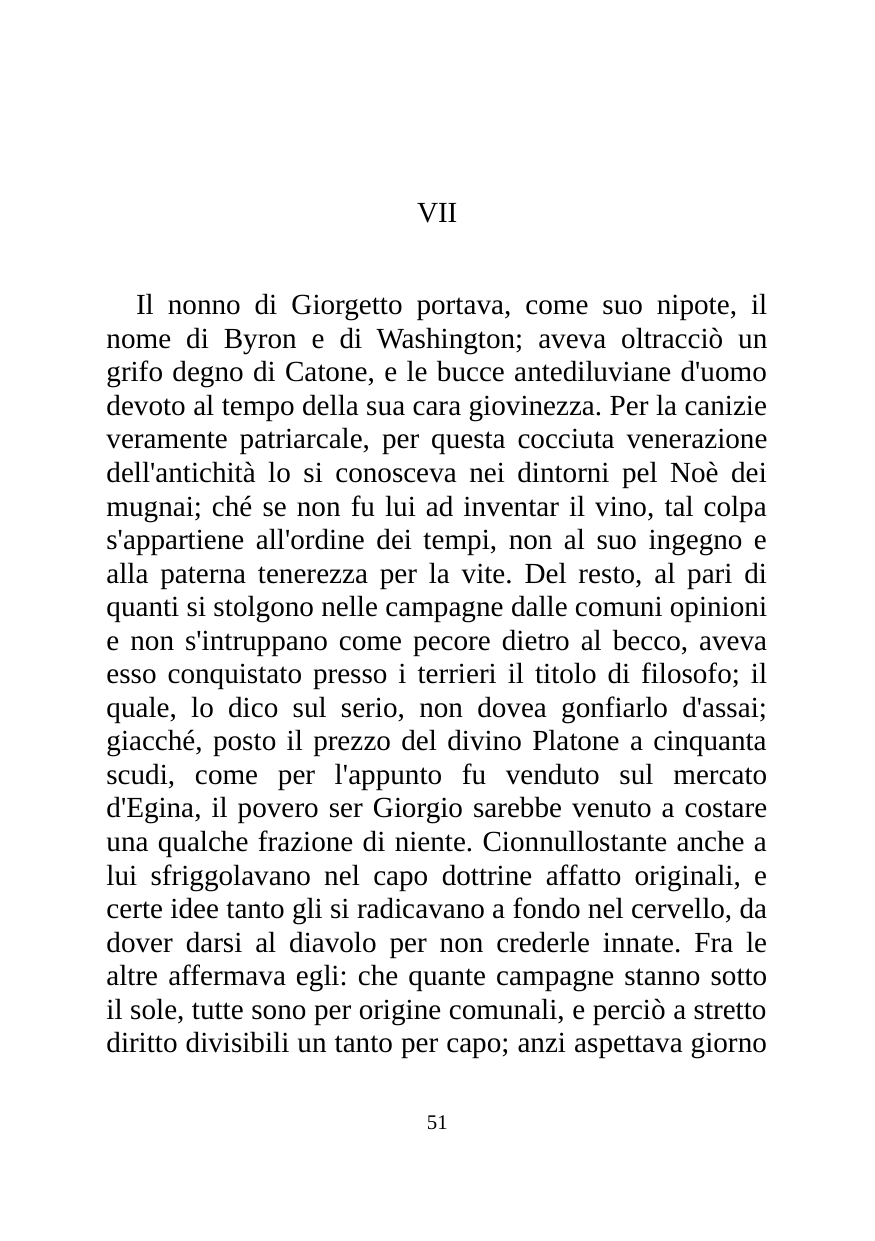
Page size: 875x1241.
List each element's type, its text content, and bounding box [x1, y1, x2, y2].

text Il nonno di Giorgetto portava, come suo nipote, il nome di Byron e di Washington; aveva oltracciò un grifo degno di Catone, e le bucce antediluviane d'uomo devoto al tempo della sua cara giovinezza. Per la canizie veramente patriarcale, per questa cocciuta venerazione dell'antichità lo si conosceva nei dintorni pel Noè dei mugnai; ché se non fu lui ad inventar il vino, tal colpa s'appartiene all'ordine dei tempi, non al suo ingegno e alla paterna tenerezza per la vite. Del resto, al pari di quanti si stolgono nelle campagne dalle comuni opinioni e non s'intruppano come pecore dietro al becco, aveva esso conquistato presso i terrieri il titolo di filosofo; il quale, lo dico sul serio, non dovea gonfiarlo d'assai; giacché, posto il prezzo del divino Platone a cinquanta scudi, come per l'appunto fu venduto sul mercato d'Egina, il povero ser Giorgio sarebbe venuto a costare una qualche frazione di niente. Cionnullostante anche a lui sfriggolavano nel capo dottrine affatto originali, e certe idee tanto gli si radicavano a fondo nel cervello, da dover darsi al diavolo per non crederle innate. Fra le altre affermava egli: che quante campagne stanno sotto il sole, tutte sono per origine comunali, e perciò a stretto diritto divisibili un tanto per capo; anzi aspettava giorno [106, 287, 768, 1059]
subtitle VII [106, 195, 768, 228]
